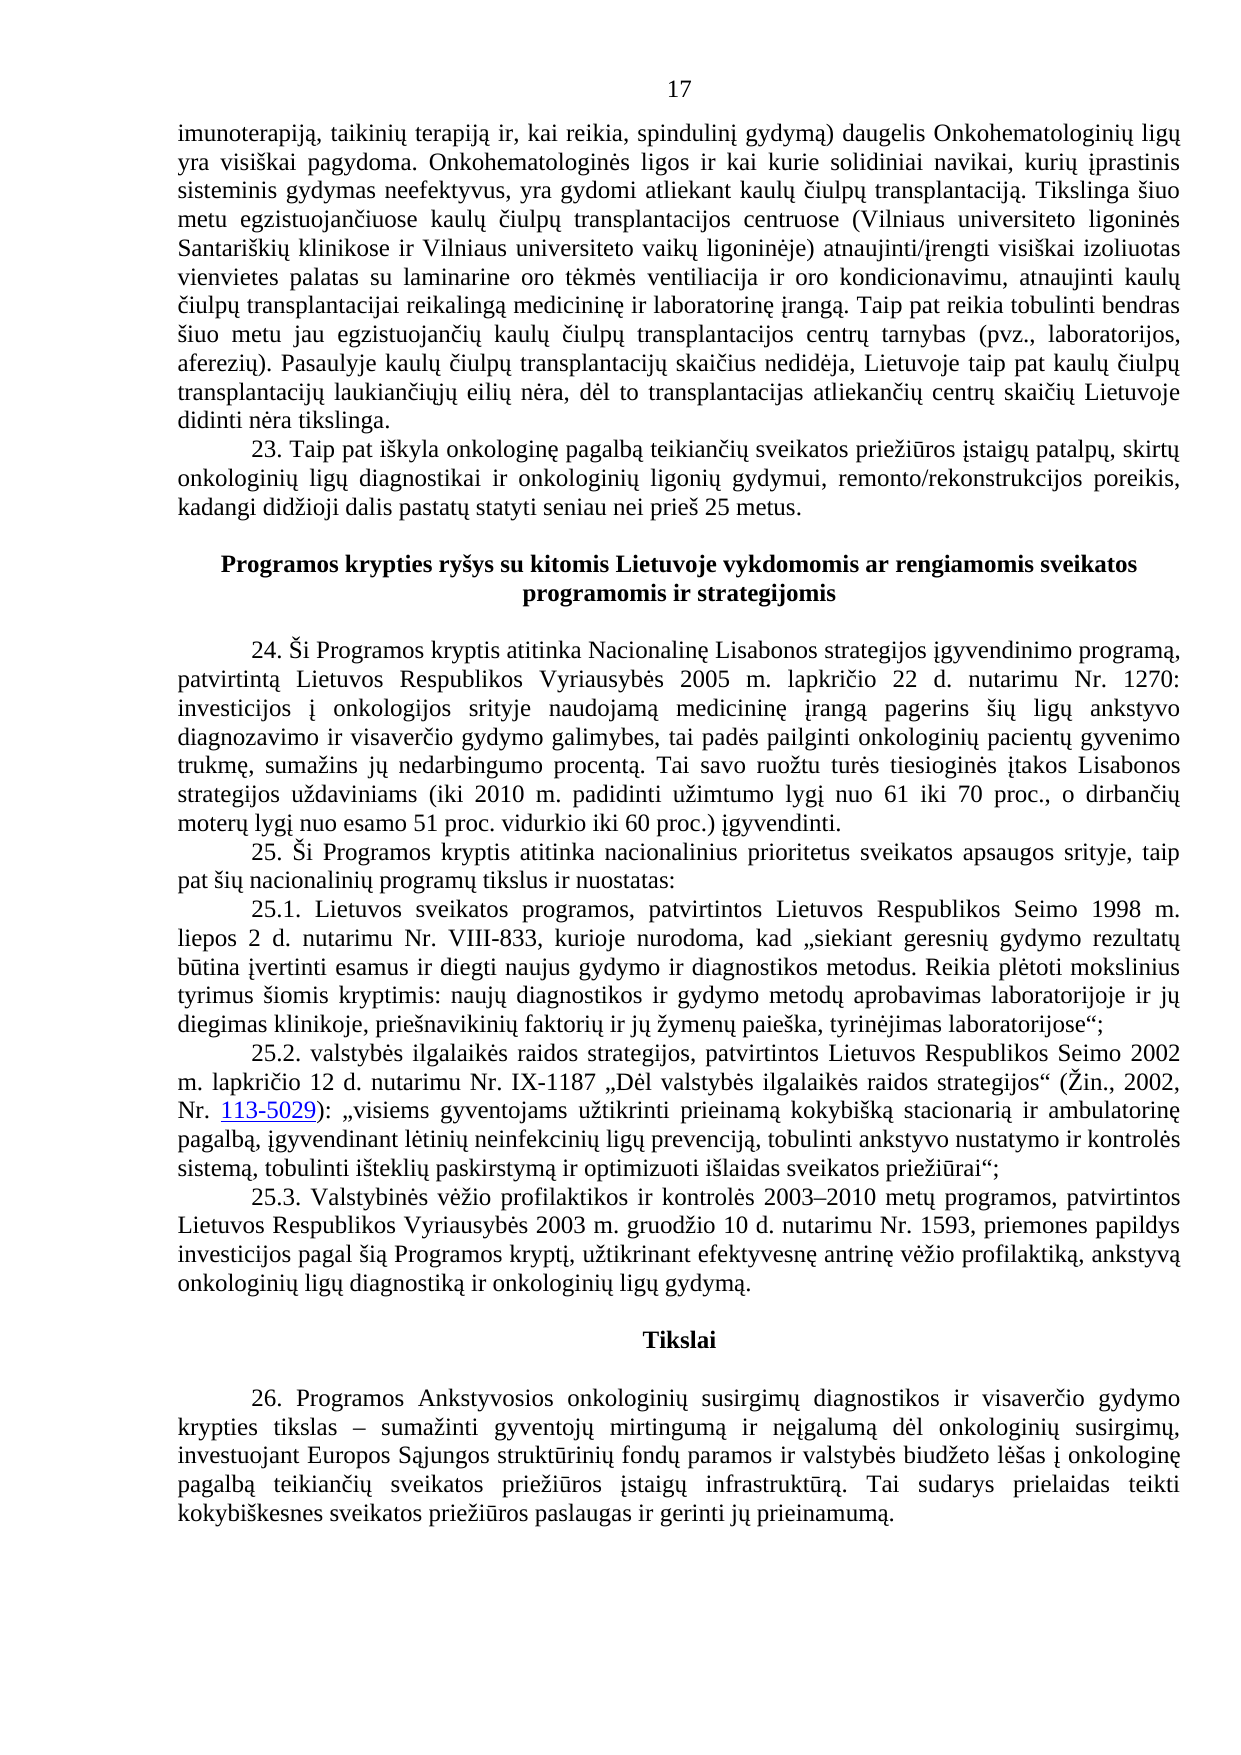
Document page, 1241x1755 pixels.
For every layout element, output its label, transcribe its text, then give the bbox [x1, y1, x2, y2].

text Programos krypties ryšys su kitomis Lietuvoje vykdomomis ar rengiamomis sveikatos programomis ir strategijomis [177, 549, 1181, 607]
text 25.2. valstybės ilgalaikės raidos strategijos, patvirtintos Lietuvos Respublikos Seimo 2002 m. lapkričio 12 d. nutarimu Nr. IX-1187 „Dėl valstybės ilgalaikės raidos strategijos“ (Žin., 2002, Nr. 113-5029): „visiems gyventojams užtikrinti prieinamą kokybišką stacionarią ir ambulatorinę pagalbą, įgyvendinant lėtinių neinfekcinių ligų prevenciją, tobulinti ankstyvo nustatymo ir kontrolės sistemą, tobulinti išteklių paskirstymą ir optimizuoti išlaidas sveikatos priežiūrai“; [177, 1038, 1181, 1182]
text 25. Ši Programos kryptis atitinka nacionalinius prioritetus sveikatos apsaugos srityje, taip pat šių nacionalinių programų tikslus ir nuostatas: [177, 837, 1181, 894]
text 25.1. Lietuvos sveikatos programos, patvirtintos Lietuvos Respublikos Seimo 1998 m. liepos 2 d. nutarimu Nr. VIII-833, kurioje nurodoma, kad „siekiant geresnių gydymo rezultatų būtina įvertinti esamus ir diegti naujus gydymo ir diagnostikos metodus. Reikia plėtoti mokslinius tyrimus šiomis kryptimis: naujų diagnostikos ir gydymo metodų aprobavimas laboratorijoje ir jų diegimas klinikoje, priešnavikinių faktorių ir jų žymenų paieška, tyrinėjimas laboratorijose“; [177, 894, 1181, 1038]
text Tikslai [177, 1326, 1181, 1354]
text 24. Ši Programos kryptis atitinka Nacionalinę Lisabonos strategijos įgyvendinimo programą, patvirtintą Lietuvos Respublikos Vyriausybės 2005 m. lapkričio 22 d. nutarimu Nr. 1270: investicijos į onkologijos srityje naudojamą medicininę įrangą pagerins šių ligų ankstyvo diagnozavimo ir visaverčio gydymo galimybes, tai padės pailginti onkologinių pacientų gyvenimo trukmę, sumažins jų nedarbingumo procentą. Tai savo ruožtu turės tiesioginės įtakos Lisabonos strategijos uždaviniams (iki 2010 m. padidinti užimtumo lygį nuo 61 iki 70 proc., o dirbančių moterų lygį nuo esamo 51 proc. vidurkio iki 60 proc.) įgyvendinti. [177, 636, 1181, 837]
text 26. Programos Ankstyvosios onkologinių susirgimų diagnostikos ir visaverčio gydymo krypties tikslas – sumažinti gyventojų mirtingumą ir neįgalumą dėl onkologinių susirgimų, investuojant Europos Sąjungos struktūrinių fondų paramos ir valstybės biudžeto lėšas į onkologinę pagalbą teikiančių sveikatos priežiūros įstaigų infrastruktūrą. Tai sudarys prielaidas teikti kokybiškesnes sveikatos priežiūros paslaugas ir gerinti jų prieinamumą. [177, 1383, 1181, 1527]
text 25.3. Valstybinės vėžio profilaktikos ir kontrolės 2003–2010 metų programos, patvirtintos Lietuvos Respublikos Vyriausybės 2003 m. gruodžio 10 d. nutarimu Nr. 1593, priemones papildys investicijos pagal šią Programos kryptį, užtikrinant efektyvesnę antrinę vėžio profilaktiką, ankstyvą onkologinių ligų diagnostiką ir onkologinių ligų gydymą. [177, 1182, 1181, 1297]
text imunoterapiją, taikinių terapiją ir, kai reikia, spindulinį gydymą) daugelis Onkohematologinių ligų yra visiškai pagydoma. Onkohematologinės ligos ir kai kurie solidiniai navikai, kurių įprastinis sisteminis gydymas neefektyvus, yra gydomi atliekant kaulų čiulpų transplantaciją. Tikslinga šiuo metu egzistuojančiuose kaulų čiulpų transplantacijos centruose (Vilniaus universiteto ligoninės Santariškių klinikose ir Vilniaus universiteto vaikų ligoninėje) atnaujinti/įrengti visiškai izoliuotas vienvietes palatas su laminarine oro tėkmės ventiliacija ir oro kondicionavimu, atnaujinti kaulų čiulpų transplantacijai reikalingą medicininę ir laboratorinę įrangą. Taip pat reikia tobulinti bendras šiuo metu jau egzistuojančių kaulų čiulpų transplantacijos centrų tarnybas (pvz., laboratorijos, aferezių). Pasaulyje kaulų čiulpų transplantacijų skaičius nedidėja, Lietuvoje taip pat kaulų čiulpų transplantacijų laukiančiųjų eilių nėra, dėl to transplantacijas atliekančių centrų skaičių Lietuvoje didinti nėra tikslinga. [177, 118, 1181, 434]
text 23. Taip pat iškyla onkologinę pagalbą teikiančių sveikatos priežiūros įstaigų patalpų, skirtų onkologinių ligų diagnostikai ir onkologinių ligonių gydymui, remonto/rekonstrukcijos poreikis, kadangi didžioji dalis pastatų statyti seniau nei prieš 25 metus. [177, 434, 1181, 521]
